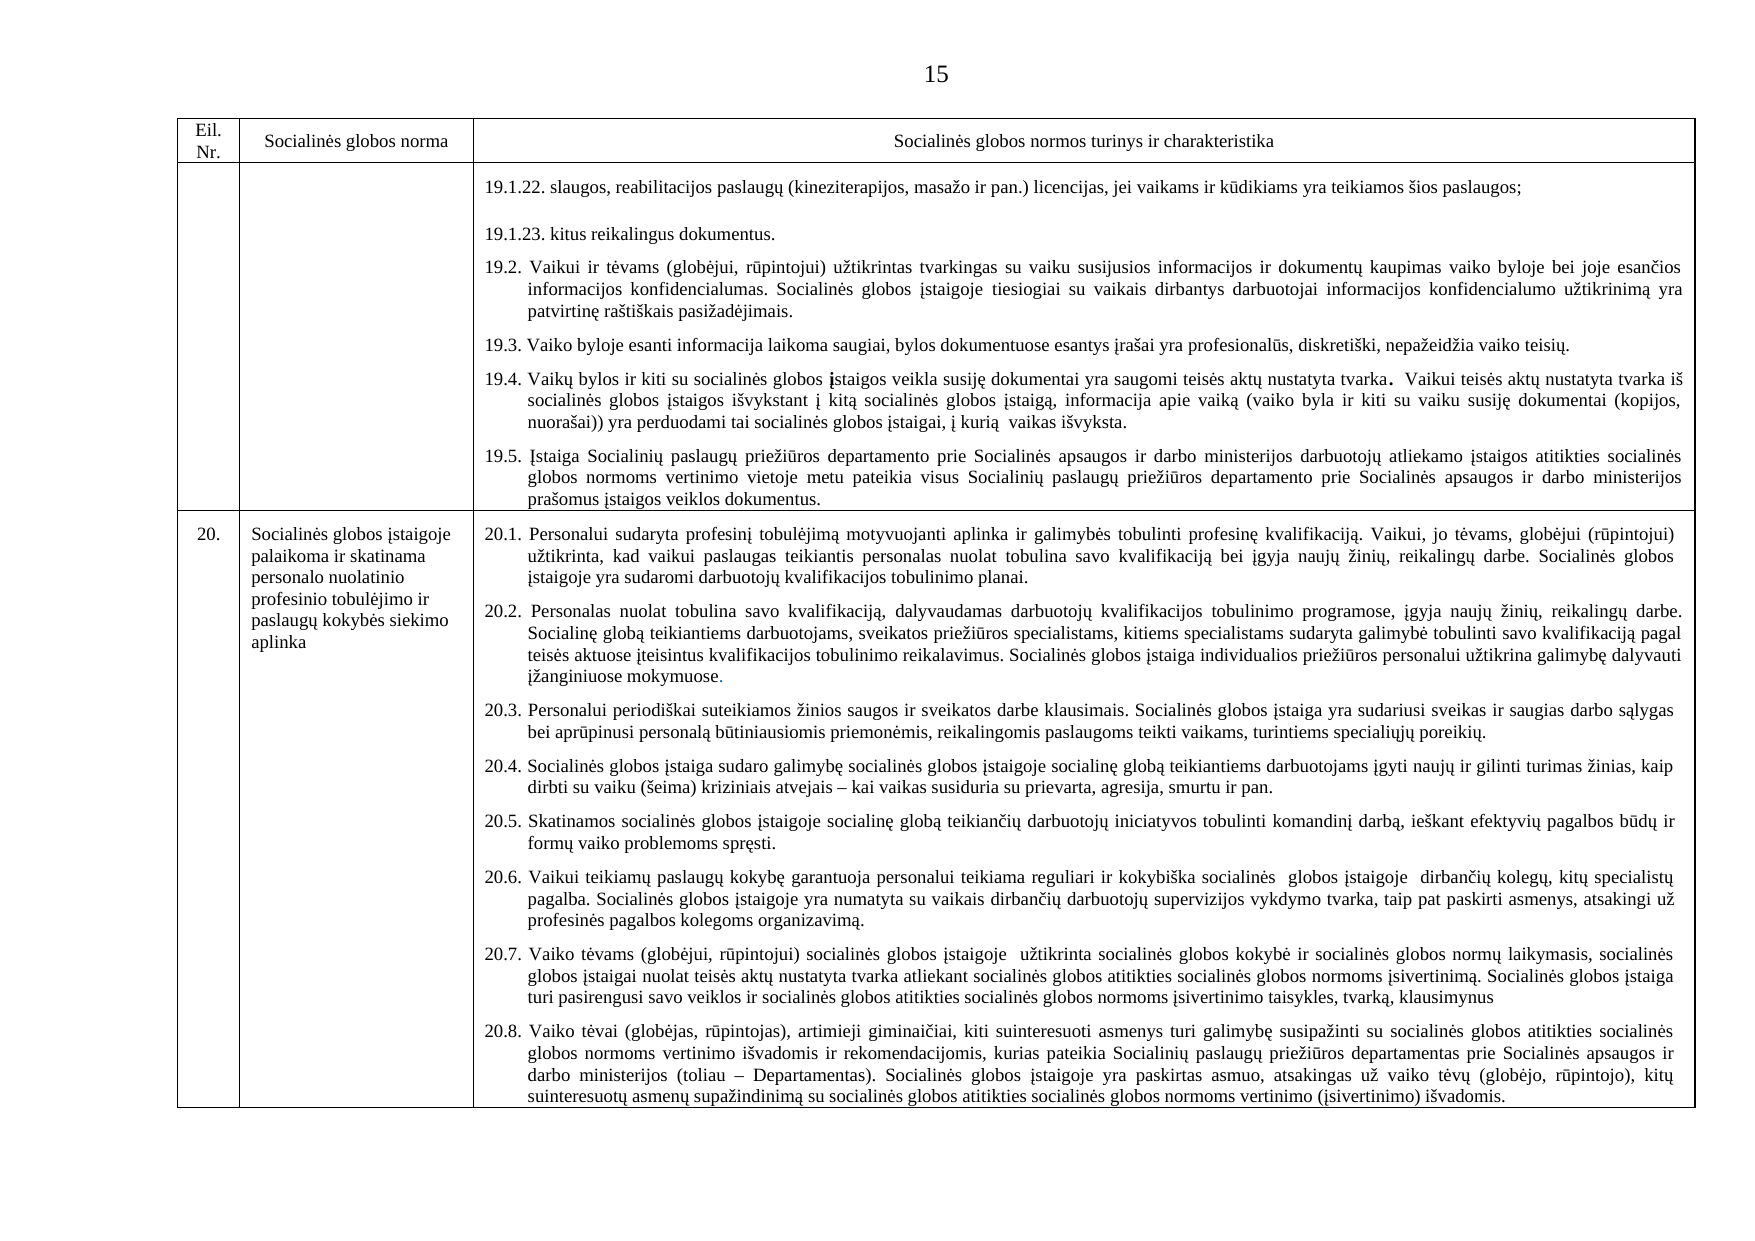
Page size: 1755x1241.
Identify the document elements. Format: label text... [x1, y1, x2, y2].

table_header Eil. Nr. [178, 119, 239, 162]
table_cell Socialinės globos įstaigoje palaikoma ir skatinama personalo nuolatinio profesinio tobulėjimo ir paslaugų kokybės siekimo aplinka [240, 511, 473, 1107]
table_cell [240, 163, 473, 509]
table_cell 19.1.22. slaugos, reabilitacijos paslaugų (kineziterapijos, masažo ir pan.) licencijas, jei vaikams ir kūdikiams yra teikiamos šios paslaugos; 19.1.23. kitus reikalingus dokumentus. 19.2. Vaikui ir tėvams (globėjui, rūpintojui) užtikrintas tvarkingas su vaiku susijusios informacijos ir dokumentų kaupimas vaiko byloje bei joje esančios informacijos konfidencialumas. Socialinės globos įstaigoje tiesiogiai su vaikais dirbantys darbuotojai informacijos konfidencialumo užtikrinimą yra patvirtinę raštiškais pasižadėjimais. 19.3. Vaiko byloje esanti informacija laikoma saugiai, bylos dokumentuose esantys įrašai yra profesionalūs, diskretiški, nepažeidžia vaiko teisių. 19.4. Vaikų bylos ir kiti su socialinės globos įstaigos veikla susiję dokumentai yra saugomi teisės aktų nustatyta tvarka. Vaikui teisės aktų nustatyta tvarka iš socialinės globos įstaigos išvykstant į kitą socialinės globos įstaigą, informacija apie vaiką (vaiko byla ir kiti su vaiku susiję dokumentai (kopijos, nuorašai)) yra perduodami tai socialinės globos įstaigai, į kurią vaikas išvyksta. 19.5. Įstaiga Socialinių paslaugų priežiūros departamento prie Socialinės apsaugos ir darbo ministerijos darbuotojų atliekamo įstaigos atitikties socialinės globos normoms vertinimo vietoje metu pateikia visus Socialinių paslaugų priežiūros departamento prie Socialinės apsaugos ir darbo ministerijos prašomus įstaigos veiklos dokumentus. [474, 163, 1694, 509]
table_cell 20. [178, 511, 239, 1107]
table_header Socialinės globos normos turinys ir charakteristika [474, 119, 1694, 162]
table_header Socialinės globos norma [240, 119, 473, 162]
table_cell 20.1. Personalui sudaryta profesinį tobulėjimą motyvuojanti aplinka ir galimybės tobulinti profesinę kvalifikaciją. Vaikui, jo tėvams, globėjui (rūpintojui) užtikrinta, kad vaikui paslaugas teikiantis personalas nuolat tobulina savo kvalifikaciją bei įgyja naujų žinių, reikalingų darbe. Socialinės globos įstaigoje yra sudaromi darbuotojų kvalifikacijos tobulinimo planai. 20.2. Personalas nuolat tobulina savo kvalifikaciją, dalyvaudamas darbuotojų kvalifikacijos tobulinimo programose, įgyja naujų žinių, reikalingų darbe. Socialinę globą teikiantiems darbuotojams, sveikatos priežiūros specialistams, kitiems specialistams sudaryta galimybė tobulinti savo kvalifikaciją pagal teisės aktuose įteisintus kvalifikacijos tobulinimo reikalavimus. Socialinės globos įstaiga individualios priežiūros personalui užtikrina galimybę dalyvauti įžanginiuose mokymuose. 20.3. Personalui periodiškai suteikiamos žinios saugos ir sveikatos darbe klausimais. Socialinės globos įstaiga yra sudariusi sveikas ir saugias darbo sąlygas bei aprūpinusi personalą būtiniausiomis priemonėmis, reikalingomis paslaugoms teikti vaikams, turintiems specialiųjų poreikių. 20.4. Socialinės globos įstaiga sudaro galimybę socialinės globos įstaigoje socialinę globą teikiantiems darbuotojams įgyti naujų ir gilinti turimas žinias, kaip dirbti su vaiku (šeima) kriziniais atvejais – kai vaikas susiduria su prievarta, agresija, smurtu ir pan. 20.5. Skatinamos socialinės globos įstaigoje socialinę globą teikiančių darbuotojų iniciatyvos tobulinti komandinį darbą, ieškant efektyvių pagalbos būdų ir formų vaiko problemoms spręsti. 20.6. Vaikui teikiamų paslaugų kokybę garantuoja personalui teikiama reguliari ir kokybiška socialinės globos įstaigoje dirbančių kolegų, kitų specialistų pagalba. Socialinės globos įstaigoje yra numatyta su vaikais dirbančių darbuotojų supervizijos vykdymo tvarka, taip pat paskirti asmenys, atsakingi už profesinės pagalbos kolegoms organizavimą. 20.7. Vaiko tėvams (globėjui, rūpintojui) socialinės globos įstaigoje užtikrinta socialinės globos kokybė ir socialinės globos normų laikymasis, socialinės globos įstaigai nuolat teisės aktų nustatyta tvarka atliekant socialinės globos atitikties socialinės globos normoms įsivertinimą. Socialinės globos įstaiga turi pasirengusi savo veiklos ir socialinės globos atitikties socialinės globos normoms įsivertinimo taisykles, tvarką, klausimynus 20.8. Vaiko tėvai (globėjas, rūpintojas), artimieji giminaičiai, kiti suinteresuoti asmenys turi galimybę susipažinti su socialinės globos atitikties socialinės globos normoms vertinimo išvadomis ir rekomendacijomis, kurias pateikia Socialinių paslaugų priežiūros departamentas prie Socialinės apsaugos ir darbo ministerijos (toliau – Departamentas). Socialinės globos įstaigoje yra paskirtas asmuo, atsakingas už vaiko tėvų (globėjo, rūpintojo), kitų suinteresuotų asmenų supažindinimą su socialinės globos atitikties socialinės globos normoms vertinimo (įsivertinimo) išvadomis. [474, 511, 1694, 1107]
table_cell [178, 163, 239, 509]
